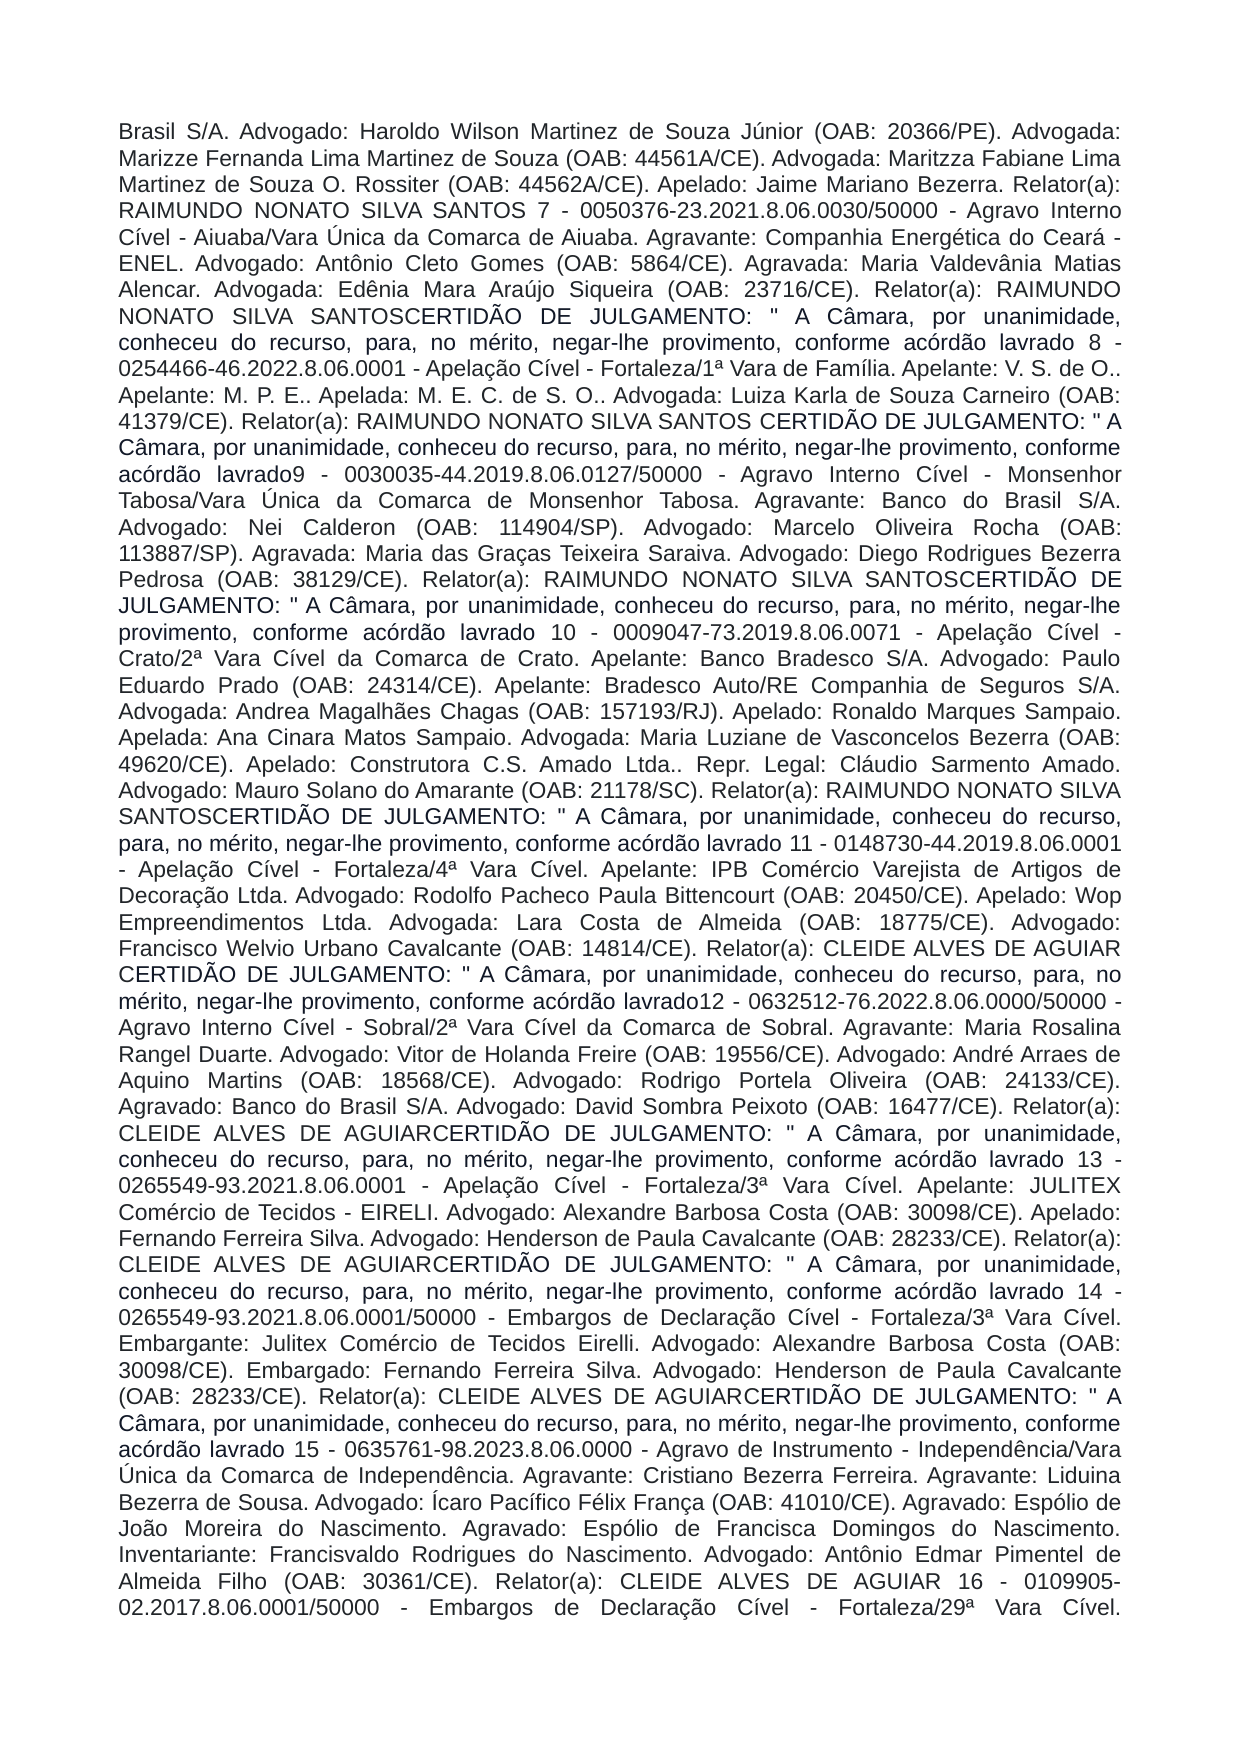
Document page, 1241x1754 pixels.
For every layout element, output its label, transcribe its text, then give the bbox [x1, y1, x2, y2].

text Brasil S/A. Advogado: Haroldo Wilson Martinez de Souza Júnior (OAB: 20366/PE). Advogada: Marizze Fernanda Lima Martinez de Souza (OAB: 44561A/CE). Advogada: Maritzza Fabiane Lima Martinez de Souza O. Rossiter (OAB: 44562A/CE). Apelado: Jaime Mariano Bezerra. Relator(a): RAIMUNDO NONATO SILVA SANTOS 7 - 0050376-23.2021.8.06.0030/50000 - Agravo Interno Cível - Aiuaba/Vara Única da Comarca de Aiuaba. Agravante: Companhia Energética do Ceará - ENEL. Advogado: Antônio Cleto Gomes (OAB: 5864/CE). Agravada: Maria Valdevânia Matias Alencar. Advogada: Edênia Mara Araújo Siqueira (OAB: 23716/CE). Relator(a): RAIMUNDO NONATO SILVA SANTOSCERTIDÃO DE JULGAMENTO: " A Câmara, por unanimidade, conheceu do recurso, para, no mérito, negar-lhe provimento, conforme acórdão lavrado 8 - 0254466-46.2022.8.06.0001 - Apelação Cível - Fortaleza/1ª Vara de Família. Apelante: V. S. de O.. Apelante: M. P. E.. Apelada: M. E. C. de S. O.. Advogada: Luiza Karla de Souza Carneiro (OAB: 41379/CE). Relator(a): RAIMUNDO NONATO SILVA SANTOS CERTIDÃO DE JULGAMENTO: " A Câmara, por unanimidade, conheceu do recurso, para, no mérito, negar-lhe provimento, conforme acórdão lavrado9 - 0030035-44.2019.8.06.0127/50000 - Agravo Interno Cível - Monsenhor Tabosa/Vara Única da Comarca de Monsenhor Tabosa. Agravante: Banco do Brasil S/A. Advogado: Nei Calderon (OAB: 114904/SP). Advogado: Marcelo Oliveira Rocha (OAB: 113887/SP). Agravada: Maria das Graças Teixeira Saraiva. Advogado: Diego Rodrigues Bezerra Pedrosa (OAB: 38129/CE). Relator(a): RAIMUNDO NONATO SILVA SANTOSCERTIDÃO DE JULGAMENTO: " A Câmara, por unanimidade, conheceu do recurso, para, no mérito, negar-lhe provimento, conforme acórdão lavrado 10 - 0009047-73.2019.8.06.0071 - Apelação Cível - Crato/2ª Vara Cível da Comarca de Crato. Apelante: Banco Bradesco S/A. Advogado: Paulo Eduardo Prado (OAB: 24314/CE). Apelante: Bradesco Auto/RE Companhia de Seguros S/A. Advogada: Andrea Magalhães Chagas (OAB: 157193/RJ). Apelado: Ronaldo Marques Sampaio. Apelada: Ana Cinara Matos Sampaio. Advogada: Maria Luziane de Vasconcelos Bezerra (OAB: 49620/CE). Apelado: Construtora C.S. Amado Ltda.. Repr. Legal: Cláudio Sarmento Amado. Advogado: Mauro Solano do Amarante (OAB: 21178/SC). Relator(a): RAIMUNDO NONATO SILVA SANTOSCERTIDÃO DE JULGAMENTO: " A Câmara, por unanimidade, conheceu do recurso, para, no mérito, negar-lhe provimento, conforme acórdão lavrado 11 - 0148730-44.2019.8.06.0001 - Apelação Cível - Fortaleza/4ª Vara Cível. Apelante: IPB Comércio Varejista de Artigos de Decoração Ltda. Advogado: Rodolfo Pacheco Paula Bittencourt (OAB: 20450/CE). Apelado: Wop Empreendimentos Ltda. Advogada: Lara Costa de Almeida (OAB: 18775/CE). Advogado: Francisco Welvio Urbano Cavalcante (OAB: 14814/CE). Relator(a): CLEIDE ALVES DE AGUIAR CERTIDÃO DE JULGAMENTO: " A Câmara, por unanimidade, conheceu do recurso, para, no mérito, negar-lhe provimento, conforme acórdão lavrado12 - 0632512-76.2022.8.06.0000/50000 - Agravo Interno Cível - Sobral/2ª Vara Cível da Comarca de Sobral. Agravante: Maria Rosalina Rangel Duarte. Advogado: Vitor de Holanda Freire (OAB: 19556/CE). Advogado: André Arraes de Aquino Martins (OAB: 18568/CE). Advogado: Rodrigo Portela Oliveira (OAB: 24133/CE). Agravado: Banco do Brasil S/A. Advogado: David Sombra Peixoto (OAB: 16477/CE). Relator(a): CLEIDE ALVES DE AGUIARCERTIDÃO DE JULGAMENTO: " A Câmara, por unanimidade, conheceu do recurso, para, no mérito, negar-lhe provimento, conforme acórdão lavrado 13 - 0265549-93.2021.8.06.0001 - Apelação Cível - Fortaleza/3ª Vara Cível. Apelante: JULITEX Comércio de Tecidos - EIRELI. Advogado: Alexandre Barbosa Costa (OAB: 30098/CE). Apelado: Fernando Ferreira Silva. Advogado: Henderson de Paula Cavalcante (OAB: 28233/CE). Relator(a): CLEIDE ALVES DE AGUIARCERTIDÃO DE JULGAMENTO: " A Câmara, por unanimidade, conheceu do recurso, para, no mérito, negar-lhe provimento, conforme acórdão lavrado 14 - 0265549-93.2021.8.06.0001/50000 - Embargos de Declaração Cível - Fortaleza/3ª Vara Cível. Embargante: Julitex Comércio de Tecidos Eirelli. Advogado: Alexandre Barbosa Costa (OAB: 30098/CE). Embargado: Fernando Ferreira Silva. Advogado: Henderson de Paula Cavalcante (OAB: 28233/CE). Relator(a): CLEIDE ALVES DE AGUIARCERTIDÃO DE JULGAMENTO: " A Câmara, por unanimidade, conheceu do recurso, para, no mérito, negar-lhe provimento, conforme acórdão lavrado 15 - 0635761-98.2023.8.06.0000 - Agravo de Instrumento - Independência/Vara Única da Comarca de Independência. Agravante: Cristiano Bezerra Ferreira. Agravante: Liduina Bezerra de Sousa. Advogado: Ícaro Pacífico Félix França (OAB: 41010/CE). Agravado: Espólio de João Moreira do Nascimento. Agravado: Espólio de Francisca Domingos do Nascimento. Inventariante: Francisvaldo Rodrigues do Nascimento. Advogado: Antônio Edmar Pimentel de Almeida Filho (OAB: 30361/CE). Relator(a): CLEIDE ALVES DE AGUIAR 16 - 0109905-02.2017.8.06.0001/50000 - Embargos de Declaração Cível - Fortaleza/29ª Vara Cível. [118, 118, 1122, 1620]
